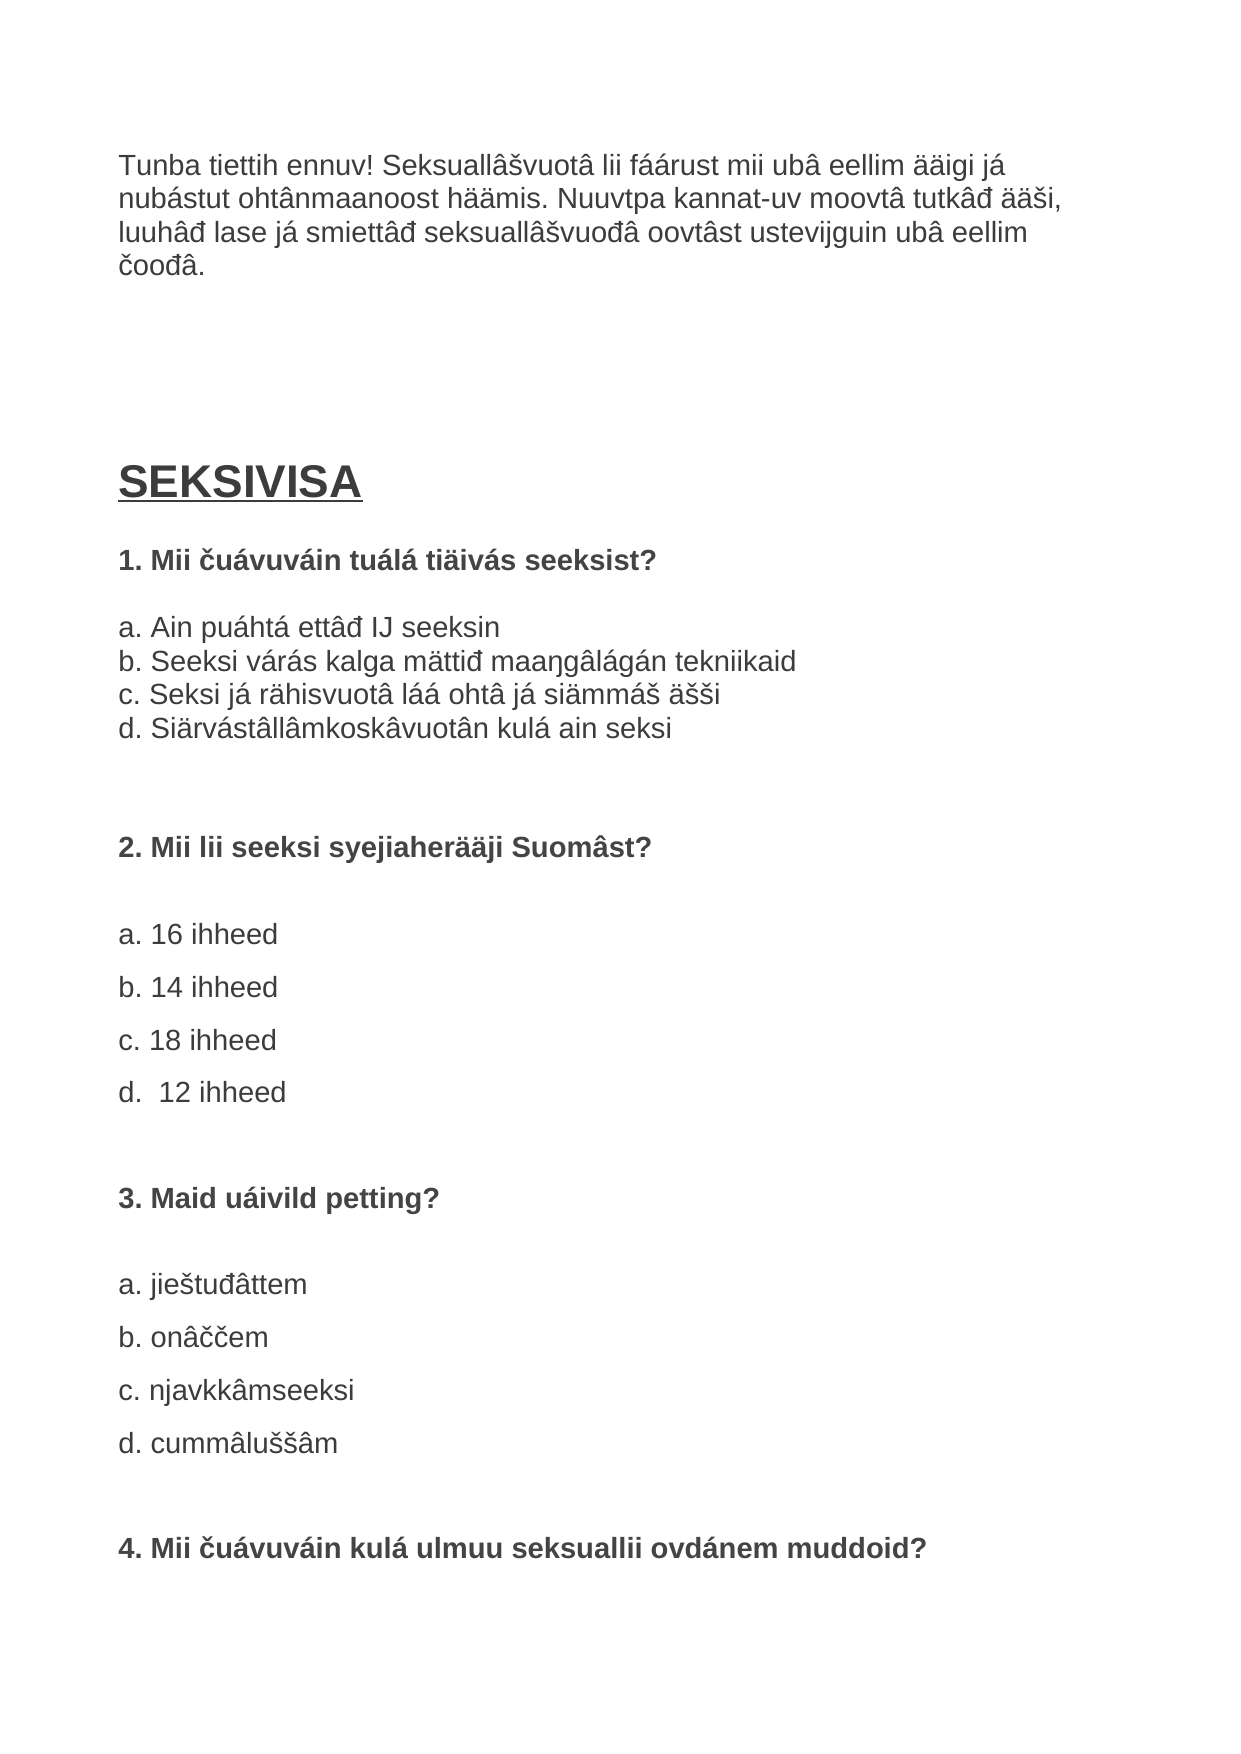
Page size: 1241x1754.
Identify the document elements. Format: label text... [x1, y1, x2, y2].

text SEKSIVISA [118, 454, 1122, 507]
text c. njavkkâmseeksi [118, 1373, 1122, 1406]
text b. Seeksi várás kalga mättiđ maaŋgâlágán tekniikaid [118, 643, 1122, 677]
subtitle 4. Mii čuávuváin kulá ulmuu seksuallii ovdánem muddoid? [118, 1531, 1122, 1565]
text a. 16 ihheed [118, 917, 1122, 950]
text c. 18 ihheed [118, 1022, 1122, 1056]
text d. Siärvástâllâmkoskâvuotân kulá ain seksi [118, 711, 1122, 744]
text Tunba tiettih ennuv! Seksuallâšvuotâ lii fáárust mii ubâ eellim ääigi já nubástut ohtânmaanoost häämis. Nuuvtpa kannat-uv moovtâ tutkâđ ääši, luuhâđ lase já smiettâđ seksuallâšvuođâ oovtâst ustevijguin ubâ eellim čoođâ. [118, 148, 1122, 282]
text a. Ain puáhtá ettâđ IJ seeksin [118, 610, 1122, 643]
text c. Seksi já rähisvuotâ láá ohtâ já siämmáš äšši [118, 677, 1122, 711]
subtitle 3. Maid uáivild petting? [118, 1181, 1122, 1214]
subtitle 1. Mii čuávuváin tuálá tiäivás seeksist? [118, 543, 1122, 576]
subtitle 2. Mii lii seeksi syejiaherääji Suomâst? [118, 831, 1122, 864]
text d. cummâluššâm [118, 1426, 1122, 1459]
text a. jieštuđâttem [118, 1267, 1122, 1301]
text b. onâččem [118, 1320, 1122, 1354]
text d. 12 ihheed [118, 1075, 1122, 1109]
text b. 14 ihheed [118, 970, 1122, 1003]
